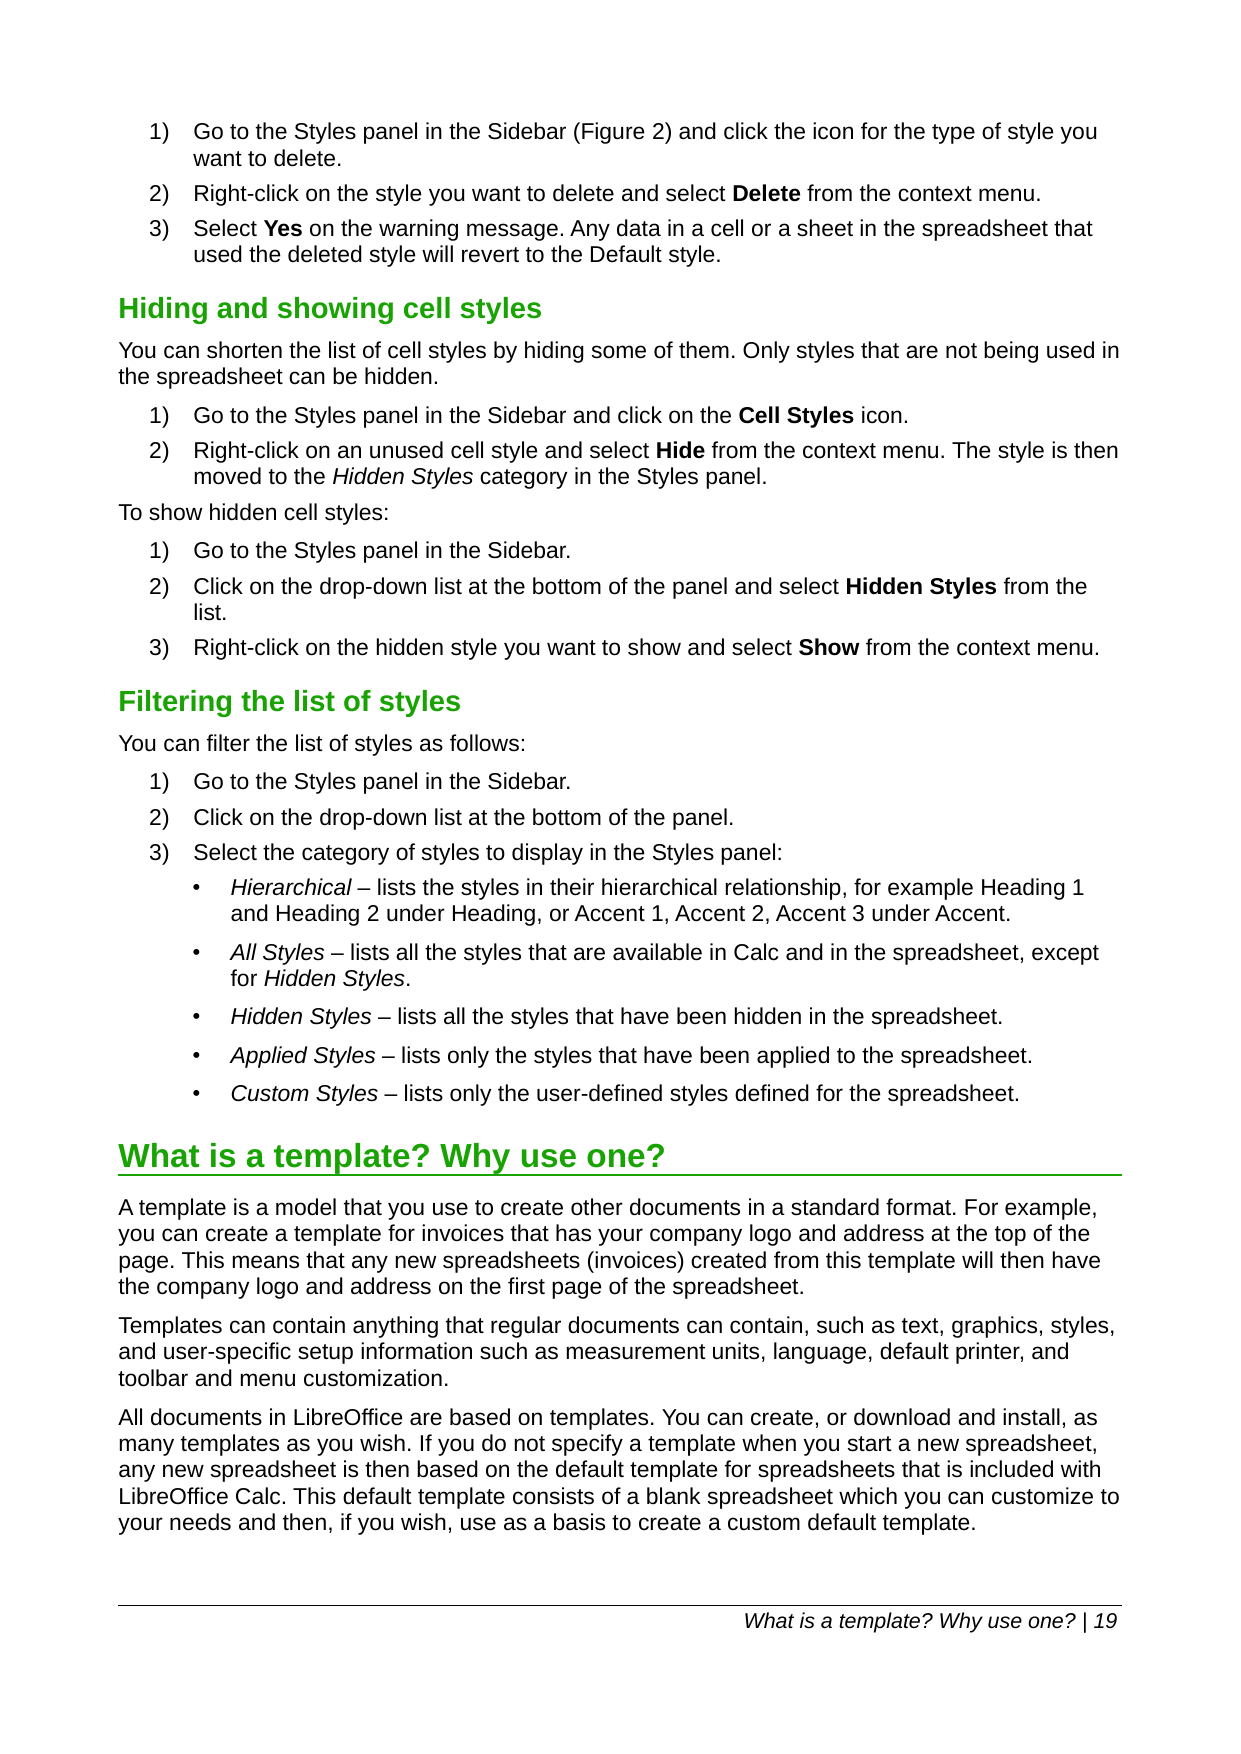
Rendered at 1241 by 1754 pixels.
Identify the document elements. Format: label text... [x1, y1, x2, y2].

list Click on the drop-down list at the bottom of the panel. [169, 803, 1122, 830]
list All Styles – lists all the styles that are available in Calc and in the spreadsheet, except for Hidden Styles. [192, 939, 1122, 991]
list Custom Styles – lists only the user-defined styles defined for the spreadsheet. [192, 1080, 1122, 1106]
list Hierarchical – lists the styles in their hierarchical relationship, for example Heading 1 and Heading 2 under Heading, or Accent 1, Accent 2, Accent 3 under Accent. [192, 874, 1122, 927]
list Go to the Styles panel in the Sidebar. [169, 768, 1122, 795]
list Right-click on the hidden style you want to show and select Show from the context menu. [169, 634, 1122, 661]
list Go to the Styles panel in the Sidebar (Figure 2) and click the icon for the type of style you want to delete. [169, 118, 1122, 171]
text Templates can contain anything that regular documents can contain, such as text, graphics, styles, and user-specific setup information such as measurement units, language, default printer, and toolbar and menu customization. [118, 1312, 1122, 1391]
list Select the category of styles to display in the Styles panel: [169, 839, 1122, 865]
list Go to the Styles panel in the Sidebar. [169, 537, 1122, 564]
list Select Yes on the warning message. Any data in a cell or a sheet in the spreadsheet that used the deleted style will revert to the Default style. [169, 215, 1122, 268]
text You can shorten the list of cell styles by hiding some of them. Only styles that are not being used in the spreadsheet can be hidden. [118, 337, 1122, 389]
list Hidden Styles – lists all the styles that have been hidden in the spreadsheet. [192, 1003, 1122, 1030]
list Right-click on the style you want to delete and select Delete from the context menu. [169, 180, 1122, 206]
list Applied Styles – lists only the styles that have been applied to the spreadsheet. [192, 1042, 1122, 1068]
list Click on the drop-down list at the bottom of the panel and select Hidden Styles from the list. [169, 573, 1122, 625]
list Go to the Styles panel in the Sidebar and click on the Cell Styles icon. [169, 402, 1122, 428]
subtitle Hiding and showing cell styles [118, 291, 1122, 325]
subtitle Filtering the list of styles [118, 684, 1122, 718]
list Right-click on an unused cell style and select Hide from the context menu. The style is then moved to the Hidden Styles category in the Styles panel. [169, 437, 1122, 490]
list You can filter the list of styles as follows: [118, 729, 1122, 756]
subtitle What is a template? Why use one? [118, 1136, 1122, 1174]
text All documents in LibreOffice are based on templates. You can create, or download and install, as many templates as you wish. If you do not specify a template when you start a new spreadsheet, any new spreadsheet is then based on the default template for spreadsheets that is included with LibreOffice Calc. This default template consists of a blank spreadsheet which you can customize to your needs and then, if you wish, use as a basis to create a custom default template. [118, 1403, 1122, 1535]
list To show hidden cell styles: [118, 498, 1122, 525]
text A template is a model that you use to create other documents in a standard format. For example, you can create a template for invoices that has your company logo and address at the top of the page. This means that any new spreadsheets (invoices) created from this template will then have the company logo and address on the first page of the spreadsheet. [118, 1194, 1122, 1299]
